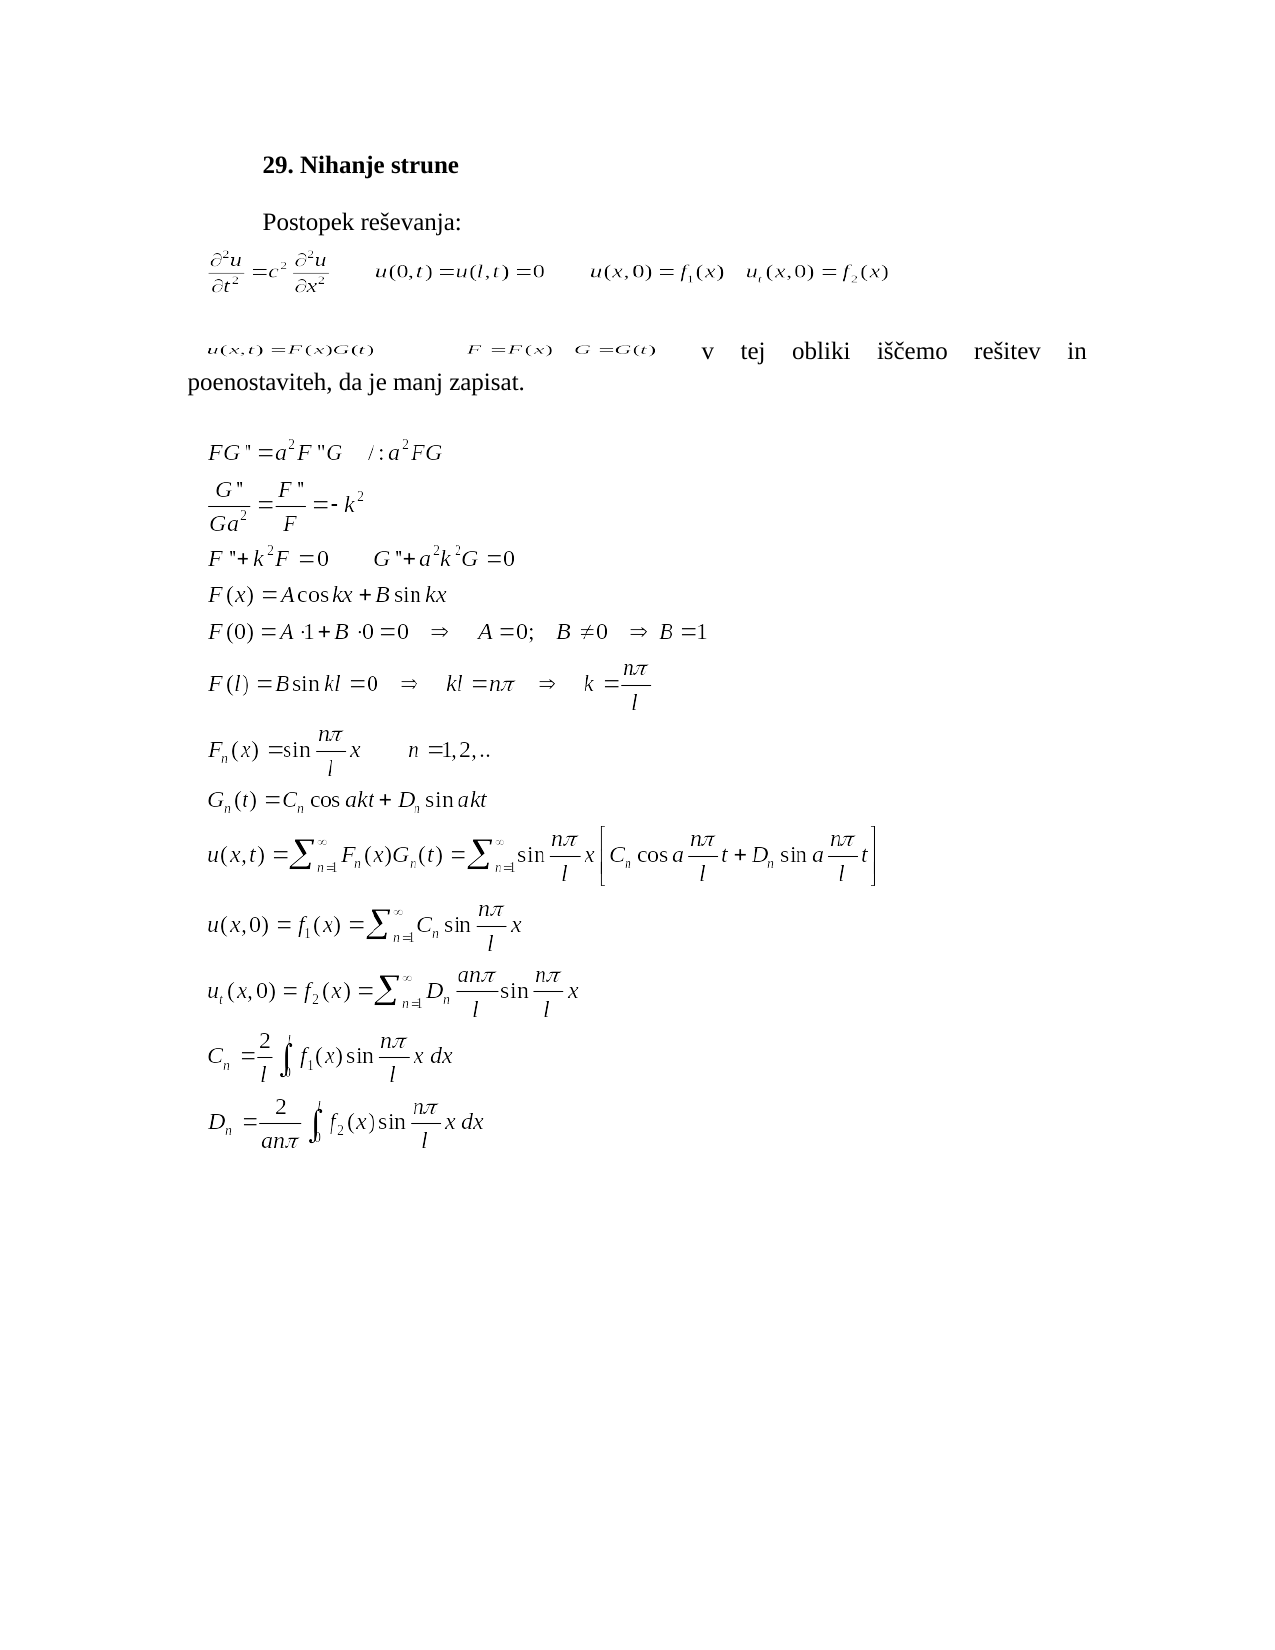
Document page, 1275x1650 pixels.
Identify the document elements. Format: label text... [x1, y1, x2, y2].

text v tej obliki iščemo rešitev in poenostaviteh, da je manj zapisat. [187, 334, 1087, 396]
text Postopek reševanja: [187, 207, 1087, 236]
text 29. Nihanje strune [187, 150, 1087, 179]
